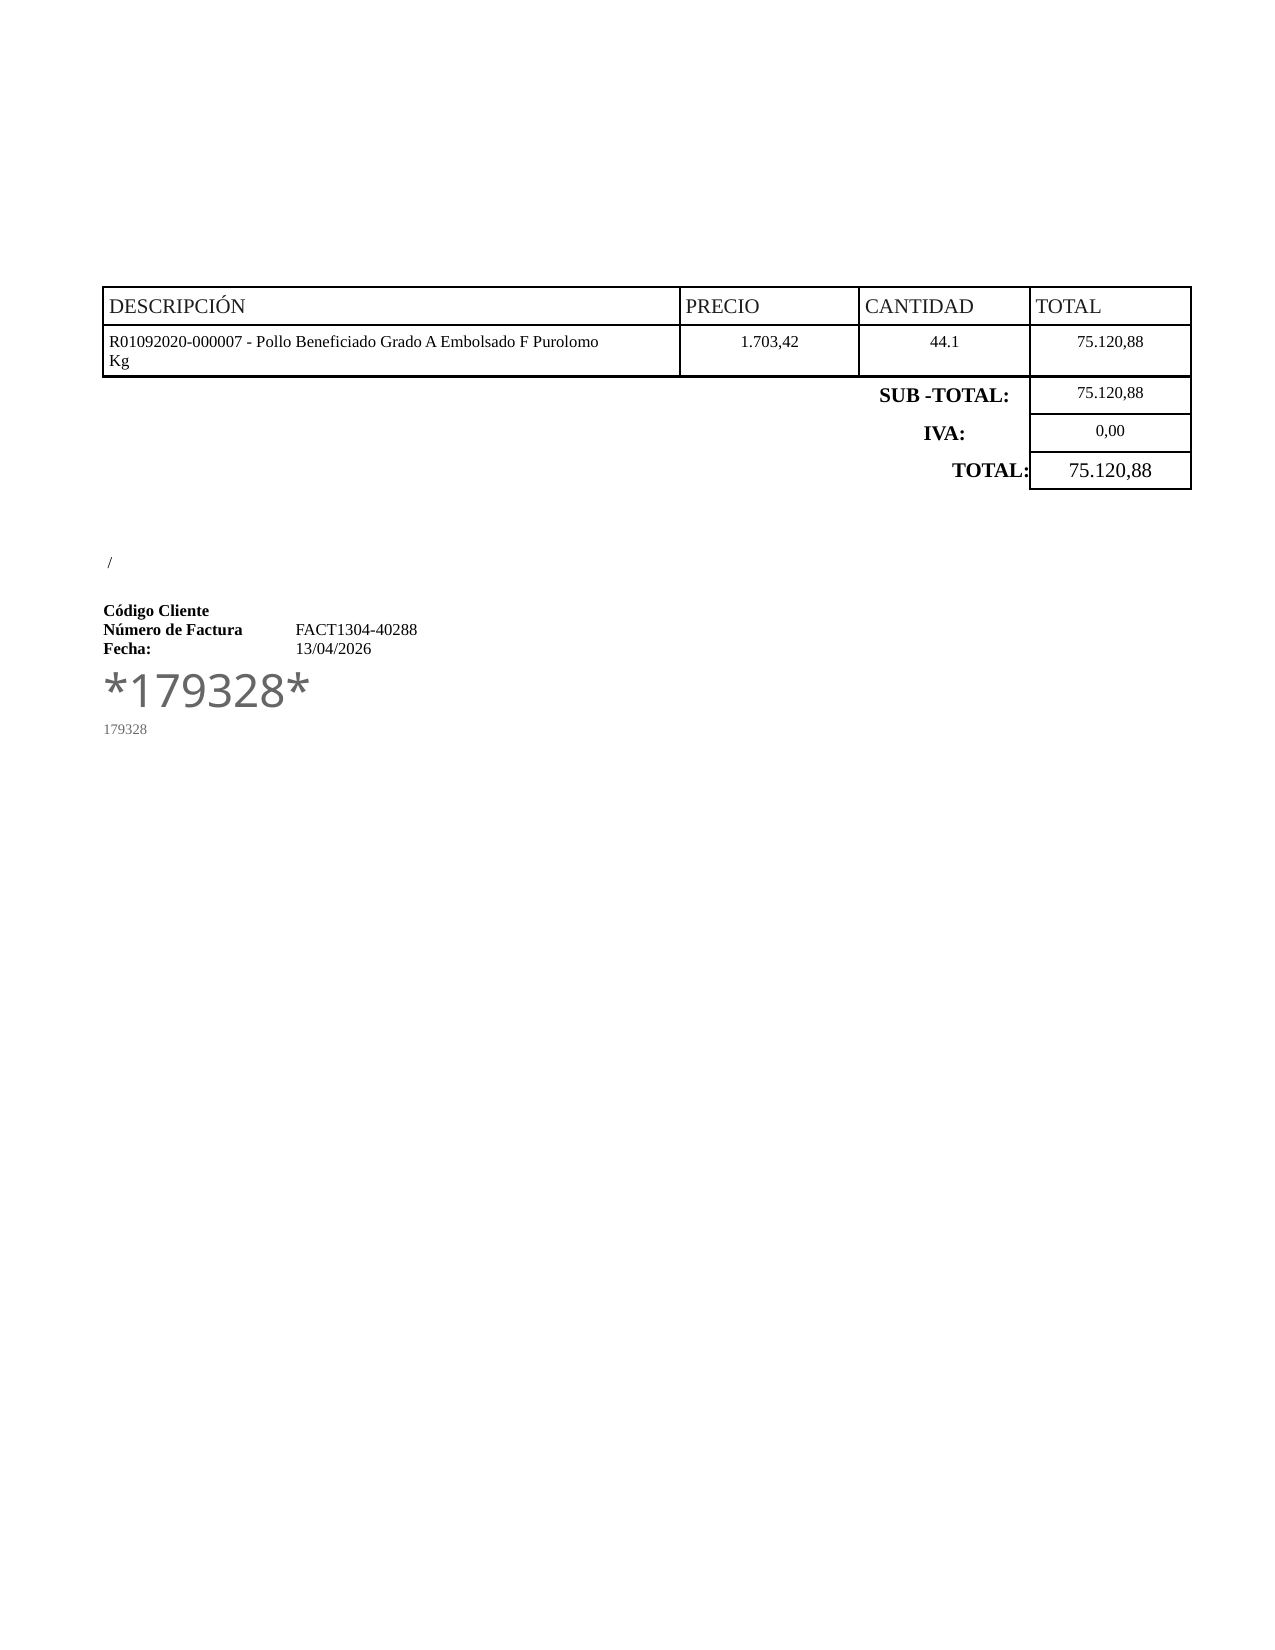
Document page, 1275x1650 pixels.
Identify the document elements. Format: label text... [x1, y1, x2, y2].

table_cell 44.1 [860, 326, 1029, 375]
table_cell FACT1304-40288 [295, 620, 517, 639]
table_header CANTIDAD [860, 288, 1029, 323]
table_cell 1.703,42 [681, 326, 858, 375]
table_cell 75.120,88 [1031, 453, 1190, 488]
table_cell [103, 378, 859, 488]
table_header [295, 601, 517, 620]
table_cell [103, 534, 858, 553]
table_header TOTAL [1031, 288, 1190, 323]
table_cell IVA: [859, 413, 1029, 451]
table_cell / [103, 553, 858, 572]
table_cell 13/04/2026 [295, 639, 517, 658]
table_cell TOTAL: [859, 451, 1029, 488]
table_cell Fecha: [103, 639, 295, 658]
table_header PRECIO [681, 288, 858, 323]
table_header Código Cliente [103, 601, 295, 620]
table_header [103, 490, 858, 514]
table_cell R01092020-000007 - Pollo Beneficiado Grado A Embolsado F Purolomo Kg [104, 326, 679, 375]
table_cell 75.120,88 [1031, 326, 1190, 375]
table_cell [103, 514, 858, 533]
table_cell Número de Factura [103, 620, 295, 639]
text 179328 [103, 721, 1137, 737]
text *179328* [103, 658, 1137, 721]
table_cell 0,00 [1031, 415, 1190, 451]
table_cell 75.120,88 [1031, 378, 1190, 413]
table_cell SUB -TOTAL: [859, 378, 1029, 413]
table_header DESCRIPCIÓN [104, 288, 679, 323]
